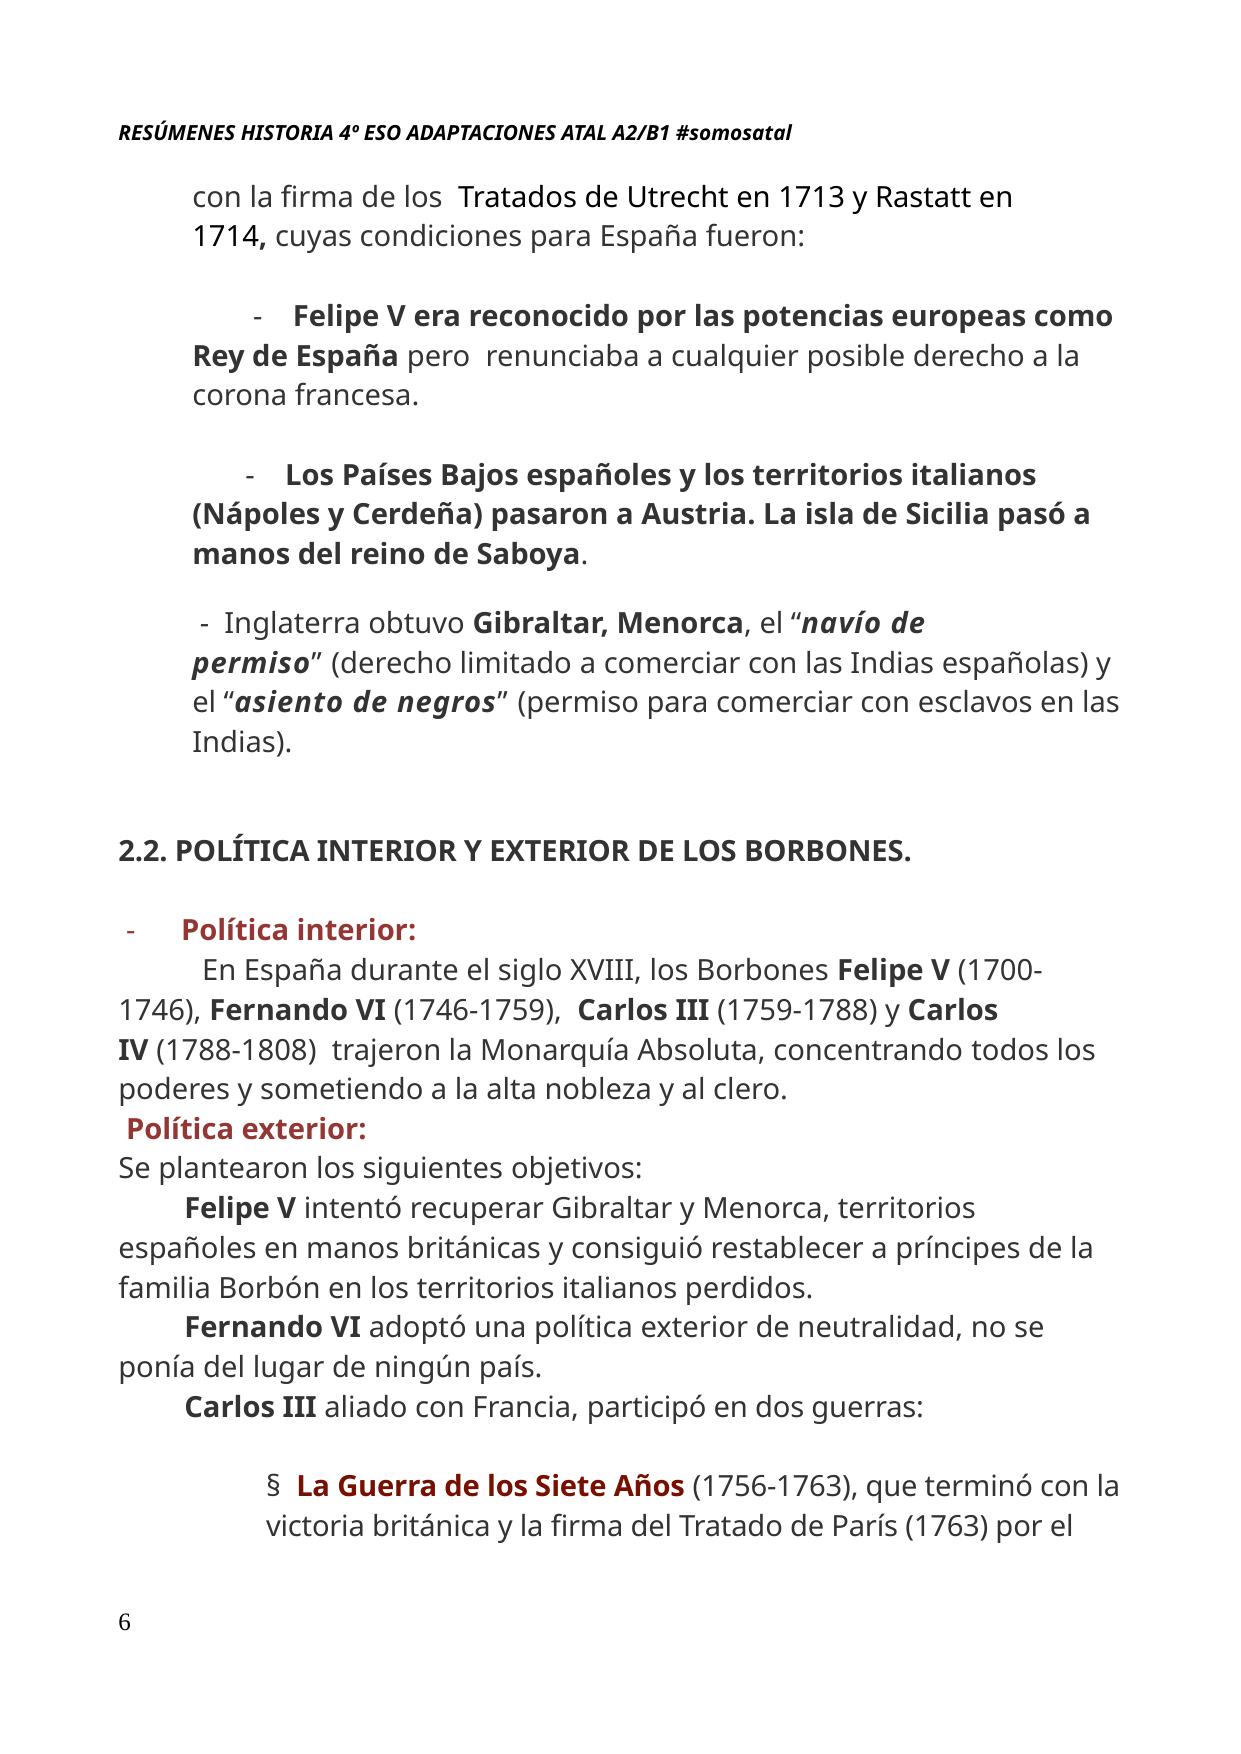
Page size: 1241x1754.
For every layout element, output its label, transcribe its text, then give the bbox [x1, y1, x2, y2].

text 2.2. POLÍTICA INTERIOR Y EXTERIOR DE LOS BORBONES. [118, 830, 1122, 870]
text con la firma de los Tratados de Utrecht en 1713 y Rastatt en 1714, cuyas condiciones para España fueron: - Felipe V era reconocido por las potencias europeas como Rey de España pero renunciaba a cualquier posible derecho a la corona francesa. - Los Países Bajos españoles y los territorios italianos (Nápoles y Cerdeña) pasaron a Austria. La isla de Sicilia pasó a manos del reino de Saboya. [192, 176, 1122, 573]
text - Inglaterra obtuvo Gibraltar, Menorca, el “navío de permiso” (derecho limitado a comerciar con las Indias españolas) y el “asiento de negros” (permiso para comerciar con esclavos en las Indias). [192, 602, 1122, 761]
text - Política interior: [118, 910, 1122, 949]
text Se plantearon los siguientes objetivos: [118, 1148, 1122, 1187]
text Carlos III aliado con Francia, participó en dos guerras: [118, 1386, 1122, 1426]
text Felipe V intentó recuperar Gibraltar y Menorca, territorios españoles en manos británicas y consiguió restablecer a príncipes de la familia Borbón en los territorios italianos perdidos. [118, 1187, 1122, 1307]
text Fernando VI adoptó una política exterior de neutralidad, no se ponía del lugar de ningún país. [118, 1307, 1122, 1386]
text Política exterior: [118, 1108, 1122, 1148]
text § La Guerra de los Siete Años (1756-1763), que terminó con la victoria británica y la firma del Tratado de París (1763) por el [266, 1465, 1122, 1545]
text En España durante el siglo XVIII, los Borbones Felipe V (1700-1746), Fernando VI (1746-1759), Carlos III (1759-1788) y Carlos IV (1788-1808) trajeron la Monarquía Absoluta, concentrando todos los poderes y sometiendo a la alta nobleza y al clero. [118, 949, 1122, 1108]
